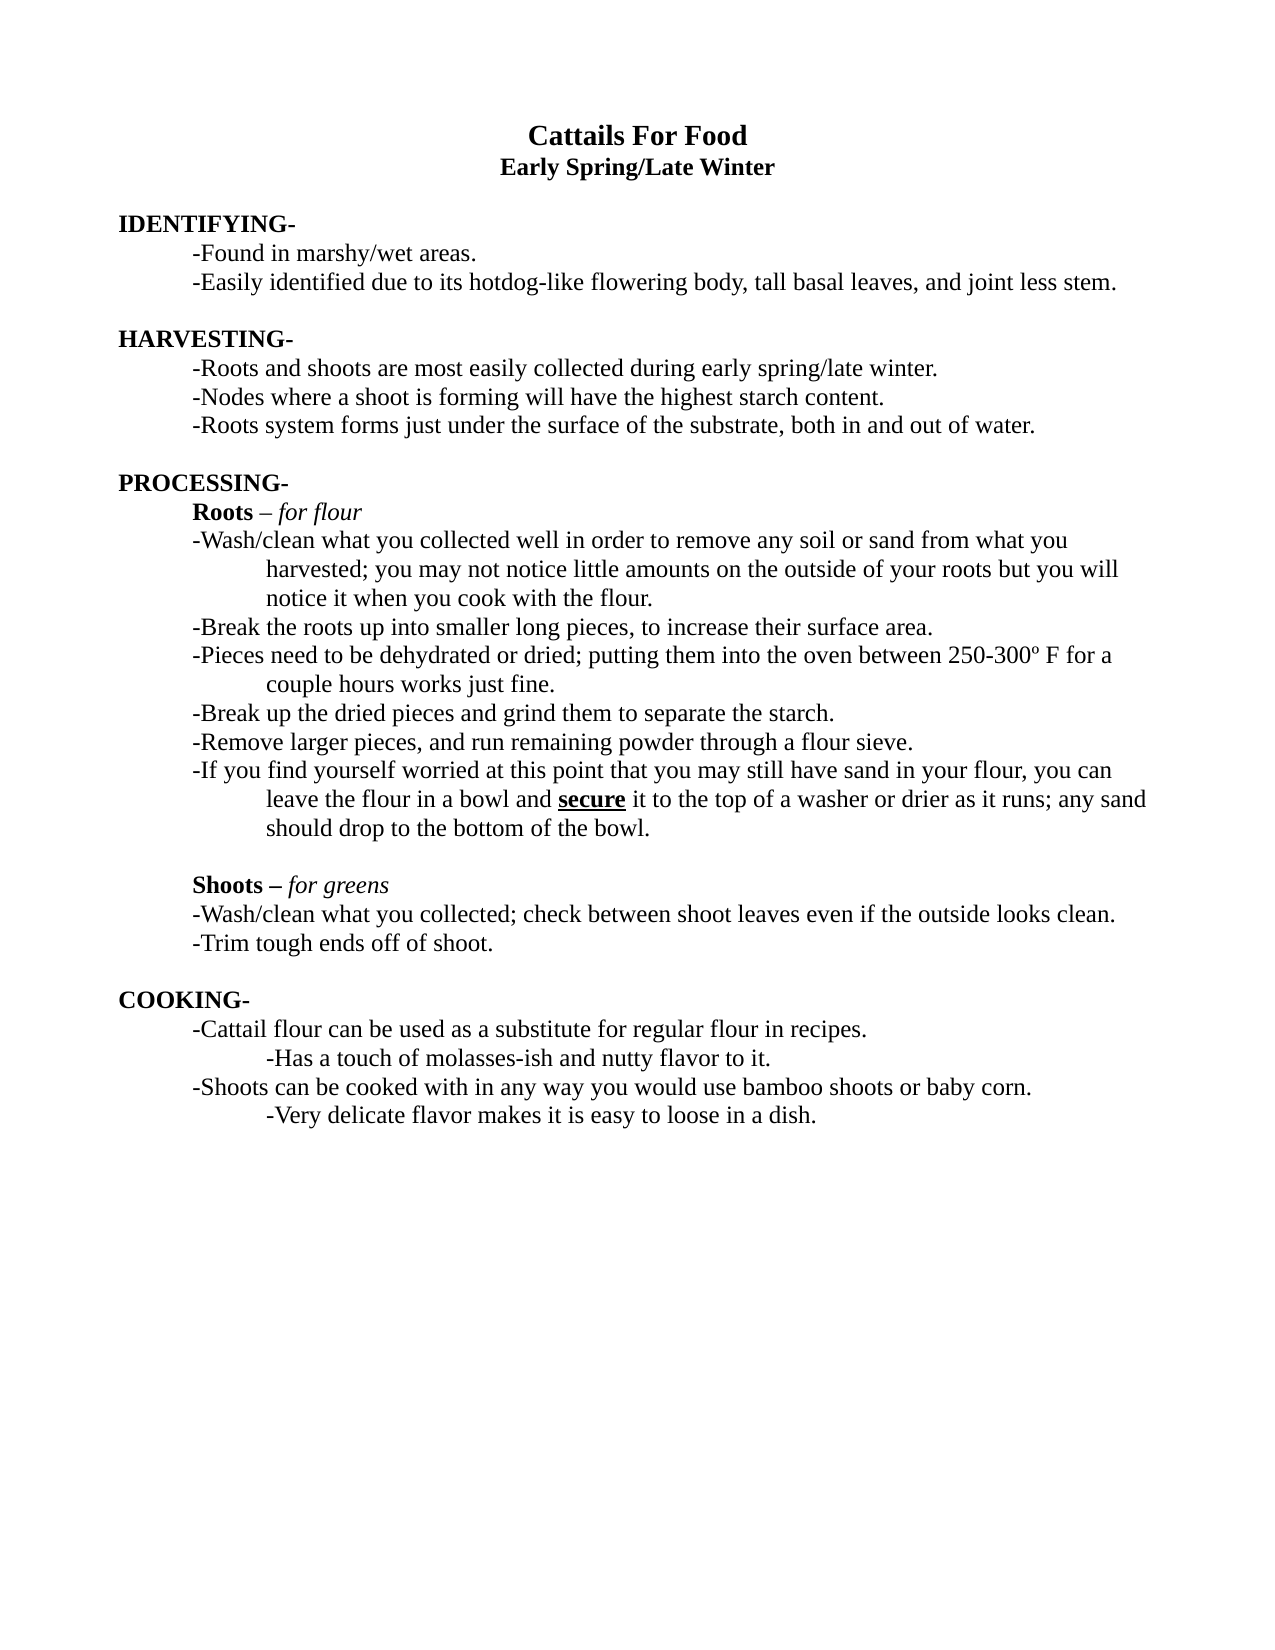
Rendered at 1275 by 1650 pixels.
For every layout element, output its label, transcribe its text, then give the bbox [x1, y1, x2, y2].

text Shoots – for greens [118, 870, 1157, 899]
text -Break the roots up into smaller long pieces, to increase their surface area. [118, 612, 1157, 640]
text Roots – for flour [118, 497, 1157, 525]
text IDENTIFYING- [118, 209, 1157, 238]
text -Shoots can be cooked with in any way you would use bamboo shoots or baby corn. [118, 1072, 1157, 1100]
text -Nodes where a shoot is forming will have the highest starch content. [118, 382, 1157, 410]
text Cattails For Food [118, 118, 1157, 152]
text -If you find yourself worried at this point that you may still have sand in your flour, you can leave the flour in a bowl and secure it to the top of a washer or drier as it runs; any sand should drop to the bottom of the bowl. [118, 755, 1157, 842]
text HARVESTING- [118, 324, 1157, 353]
text -Roots and shoots are most easily collected during early spring/late winter. [118, 353, 1157, 382]
text -Pieces need to be dehydrated or dried; putting them into the oven between 250-300º F for a couple hours works just fine. [118, 640, 1157, 698]
text Early Spring/Late Winter [118, 152, 1157, 180]
text -Wash/clean what you collected well in order to remove any soil or sand from what you harvested; you may not notice little amounts on the outside of your roots but you will notice it when you cook with the flour. [118, 525, 1157, 612]
text COOKING- [118, 985, 1157, 1014]
text -Wash/clean what you collected; check between shoot leaves even if the outside looks clean. [118, 899, 1157, 928]
text PROCESSING- [118, 468, 1157, 497]
text -Remove larger pieces, and run remaining powder through a flour sieve. [118, 727, 1157, 755]
text -Break up the dried pieces and grind them to separate the starch. [118, 698, 1157, 727]
text -Cattail flour can be used as a substitute for regular flour in recipes. [118, 1014, 1157, 1043]
text -Roots system forms just under the surface of the substrate, both in and out of water. [118, 410, 1157, 439]
text -Very delicate flavor makes it is easy to loose in a dish. [118, 1100, 1157, 1129]
text -Found in marshy/wet areas. [118, 238, 1157, 267]
text -Has a touch of molasses-ish and nutty flavor to it. [118, 1043, 1157, 1072]
text -Trim tough ends off of shoot. [118, 928, 1157, 957]
text -Easily identified due to its hotdog-like flowering body, tall basal leaves, and joint less stem. [118, 267, 1157, 295]
